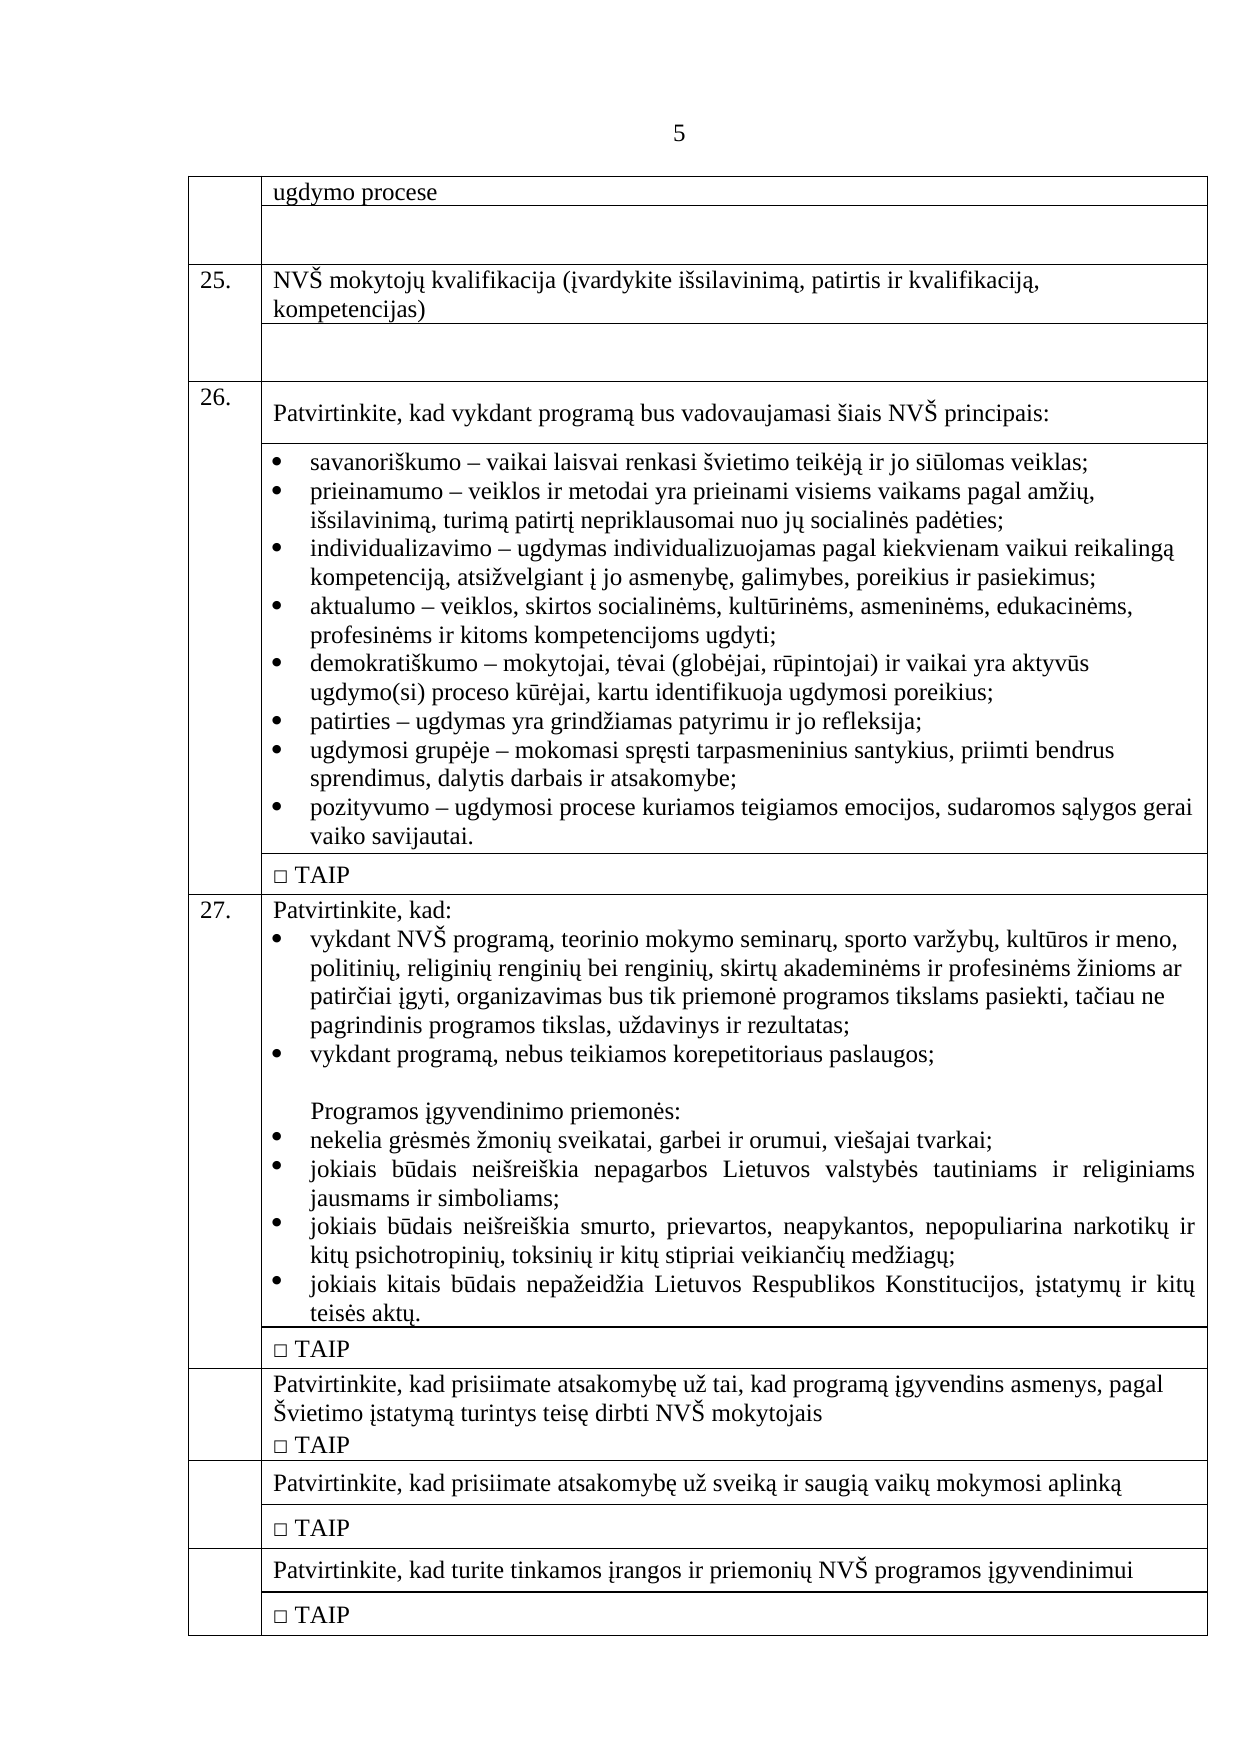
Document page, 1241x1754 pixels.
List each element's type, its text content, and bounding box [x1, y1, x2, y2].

table_cell ☐ TAIP [262, 854, 1207, 894]
table_cell [189, 177, 261, 264]
table_cell Patvirtinkite, kad turite tinkamos įrangos ir priemonių NVŠ programos įgyvendinimui [262, 1549, 1207, 1591]
table_cell  savanoriškumo – vaikai laisvai renkasi švietimo teikėją ir jo siūlomas veiklas;  prieinamumo – veiklos ir metodai yra prieinami visiems vaikams pagal amžių, išsilavinimą, turimą patirtį nepriklausomai nuo jų socialinės padėties;  individualizavimo – ugdymas individualizuojamas pagal kiekvienam vaikui reikalingą kompetenciją, atsižvelgiant į jo asmenybę, galimybes, poreikius ir pasiekimus;  aktualumo – veiklos, skirtos socialinėms, kultūrinėms, asmeninėms, edukacinėms, profesinėms ir kitoms kompetencijoms ugdyti;  demokratiškumo – mokytojai, tėvai (globėjai, rūpintojai) ir vaikai yra aktyvūs ugdymo(si) proceso kūrėjai, kartu identifikuoja ugdymosi poreikius;  patirties – ugdymas yra grindžiamas patyrimu ir jo refleksija;  ugdymosi grupėje – mokomasi spręsti tarpasmeninius santykius, priimti bendrus sprendimus, dalytis darbais ir atsakomybe;  pozityvumo – ugdymosi procese kuriamos teigiamos emocijos, sudaromos sąlygos gerai vaiko savijautai. [262, 444, 1207, 853]
table_cell Patvirtinkite, kad vykdant programą bus vadovaujamasi šiais NVŠ principais: [262, 382, 1207, 443]
table_cell 25. [189, 265, 261, 381]
table_cell [189, 1549, 261, 1635]
table_cell [189, 1369, 261, 1460]
table_cell Patvirtinkite, kad:  vykdant NVŠ programą, teorinio mokymo seminarų, sporto varžybų, kultūros ir meno, politinių, religinių renginių bei renginių, skirtų akademinėms ir profesinėms žinioms ar patirčiai įgyti, organizavimas bus tik priemonė programos tikslams pasiekti, tačiau ne pagrindinis programos tikslas, uždavinys ir rezultatas;  vykdant programą, nebus teikiamos korepetitoriaus paslaugos; Programos įgyvendinimo priemonės:  nekelia grėsmės žmonių sveikatai, garbei ir orumui, viešajai tvarkai;  jokiais būdais neišreiškia nepagarbos Lietuvos valstybės tautiniams ir religiniams jausmams ir simboliams;  jokiais būdais neišreiškia smurto, prievartos, neapykantos, nepopuliarina narkotikų ir kitų psichotropinių, toksinių ir kitų stipriai veikiančių medžiagų;  jokiais kitais būdais nepažeidžia Lietuvos Respublikos Konstitucijos, įstatymų ir kitų teisės aktų. [262, 895, 1207, 1326]
table_cell [262, 324, 1207, 381]
table_cell [189, 1461, 261, 1548]
table_cell ☐ TAIP [262, 1328, 1207, 1368]
table_cell ugdymo procese [262, 177, 1207, 205]
table_cell Patvirtinkite, kad prisiimate atsakomybę už sveiką ir saugią vaikų mokymosi aplinką [262, 1461, 1207, 1504]
table_cell ☐ TAIP [262, 1593, 1207, 1635]
table_cell 26. [189, 382, 261, 894]
table_cell Patvirtinkite, kad prisiimate atsakomybę už tai, kad programą įgyvendins asmenys, pagal Švietimo įstatymą turintys teisę dirbti NVŠ mokytojais ☐ TAIP [262, 1369, 1207, 1460]
table_cell ☐ TAIP [262, 1505, 1207, 1548]
table_cell [262, 206, 1207, 264]
table_cell NVŠ mokytojų kvalifikacija (įvardykite išsilavinimą, patirtis ir kvalifikaciją, kompetencijas) [262, 265, 1207, 322]
table_cell 27. [189, 895, 261, 1368]
